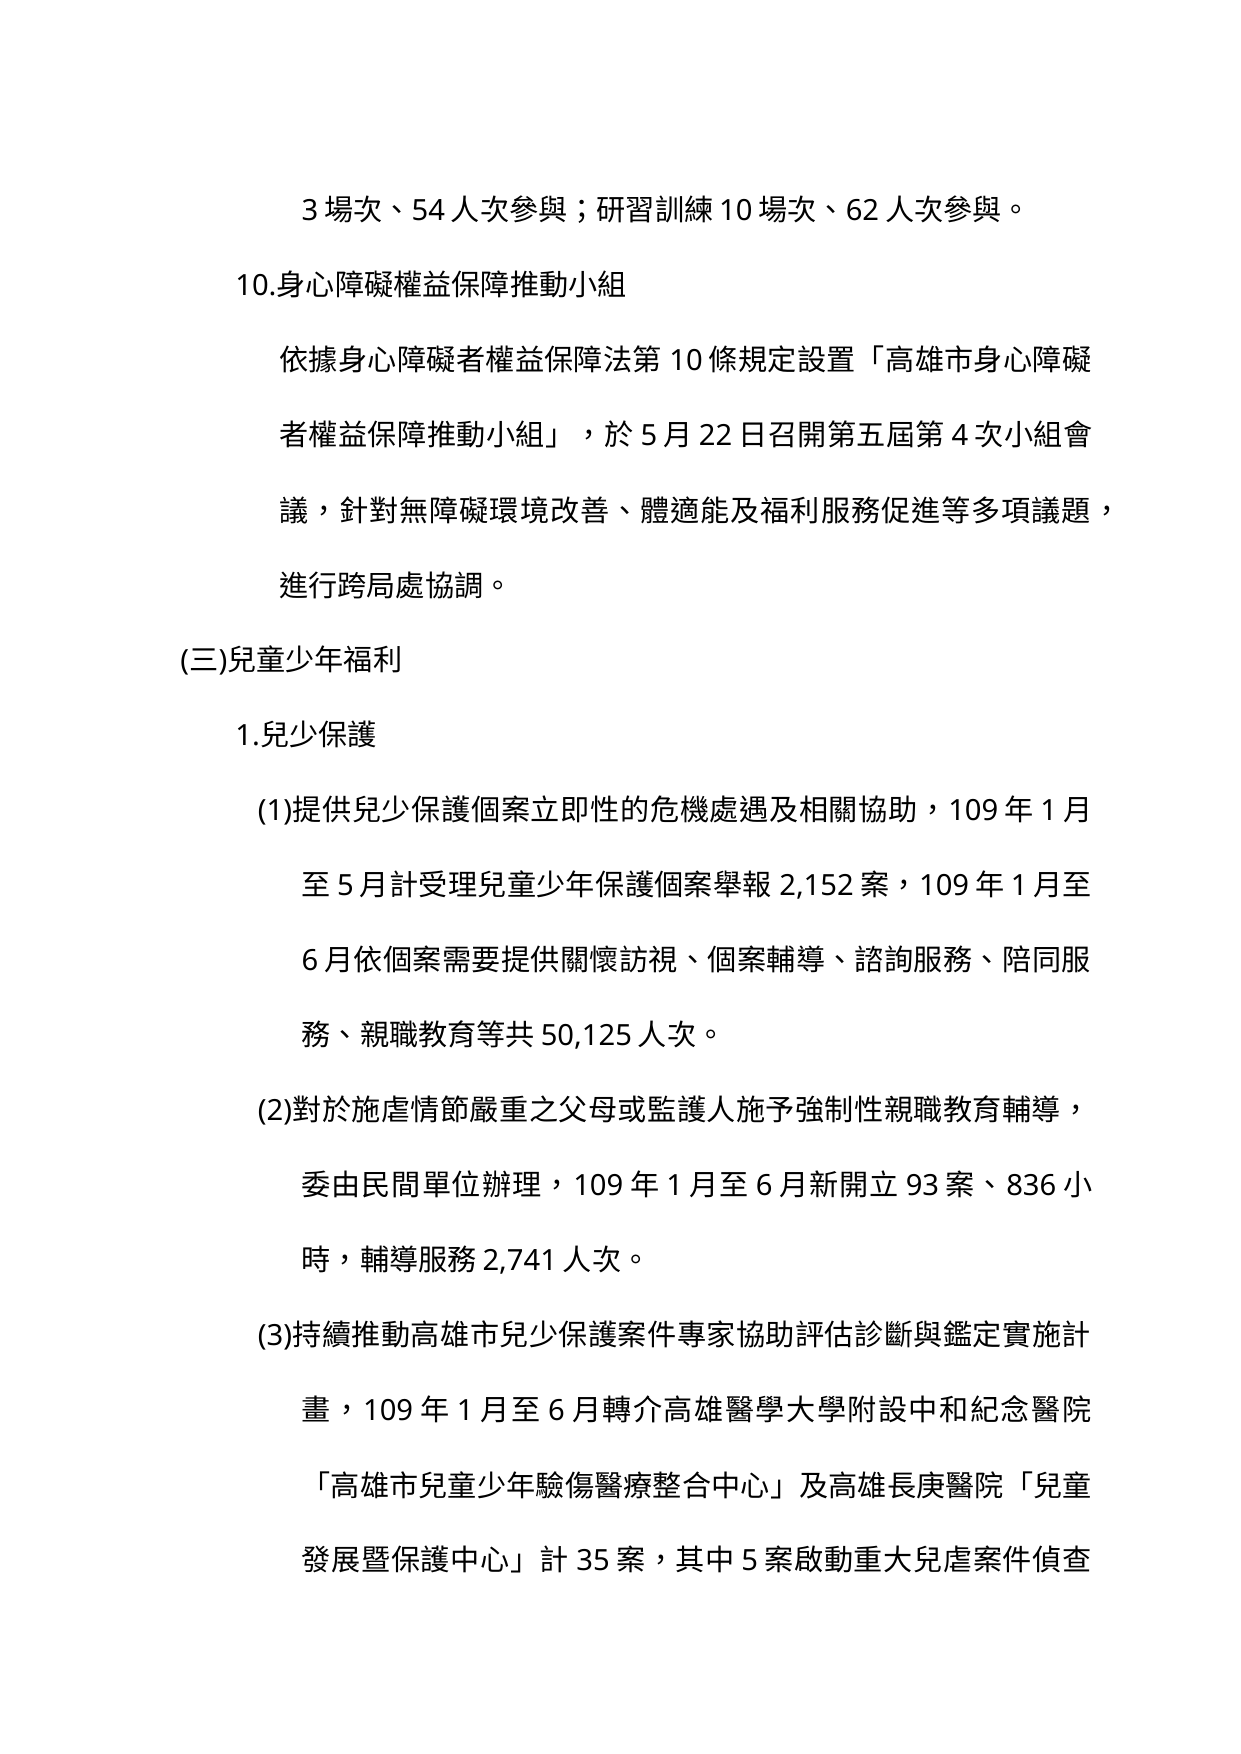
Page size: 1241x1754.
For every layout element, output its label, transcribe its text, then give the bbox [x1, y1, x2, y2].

text 10.身心障礙權益保障推動小組 依據身心障礙者權益保障法第10條規定設置「高雄市身心障礙者權益保障推動小組」，於5月22日召開第五屆第4次小組會議，針對無障礙環境改善、體適能及福利服務促進等多項議題，進行跨局處協調。 [235, 239, 1092, 614]
text (2)對於施虐情節嚴重之父母或監護人施予強制性親職教育輔導，委由民間單位辦理，109年1月至6月新開立93案、836小時，輔導服務2,741人次。 [258, 1064, 1092, 1289]
text (1)提供兒少保護個案立即性的危機處遇及相關協助，109年1月至5月計受理兒童少年保護個案舉報2,152案，109年1月至6月依個案需要提供關懷訪視、個案輔導、諮詢服務、陪同服務、親職教育等共50,125人次。 [258, 764, 1092, 1064]
text (3)持續推動高雄市兒少保護案件專家協助評估診斷與鑑定實施計畫，109年1月至6月轉介高雄醫學大學附設中和紀念醫院「高雄市兒童少年驗傷醫療整合中心」及高雄長庚醫院「兒童發展暨保護中心」計35案，其中5案啟動重大兒虐案件偵查 [258, 1289, 1092, 1589]
text 3場次、54人次參與；研習訓練10場次、62人次參與。 [258, 164, 1092, 239]
text (三)兒童少年福利 [173, 614, 1092, 689]
text 1.兒少保護 [235, 689, 1092, 764]
